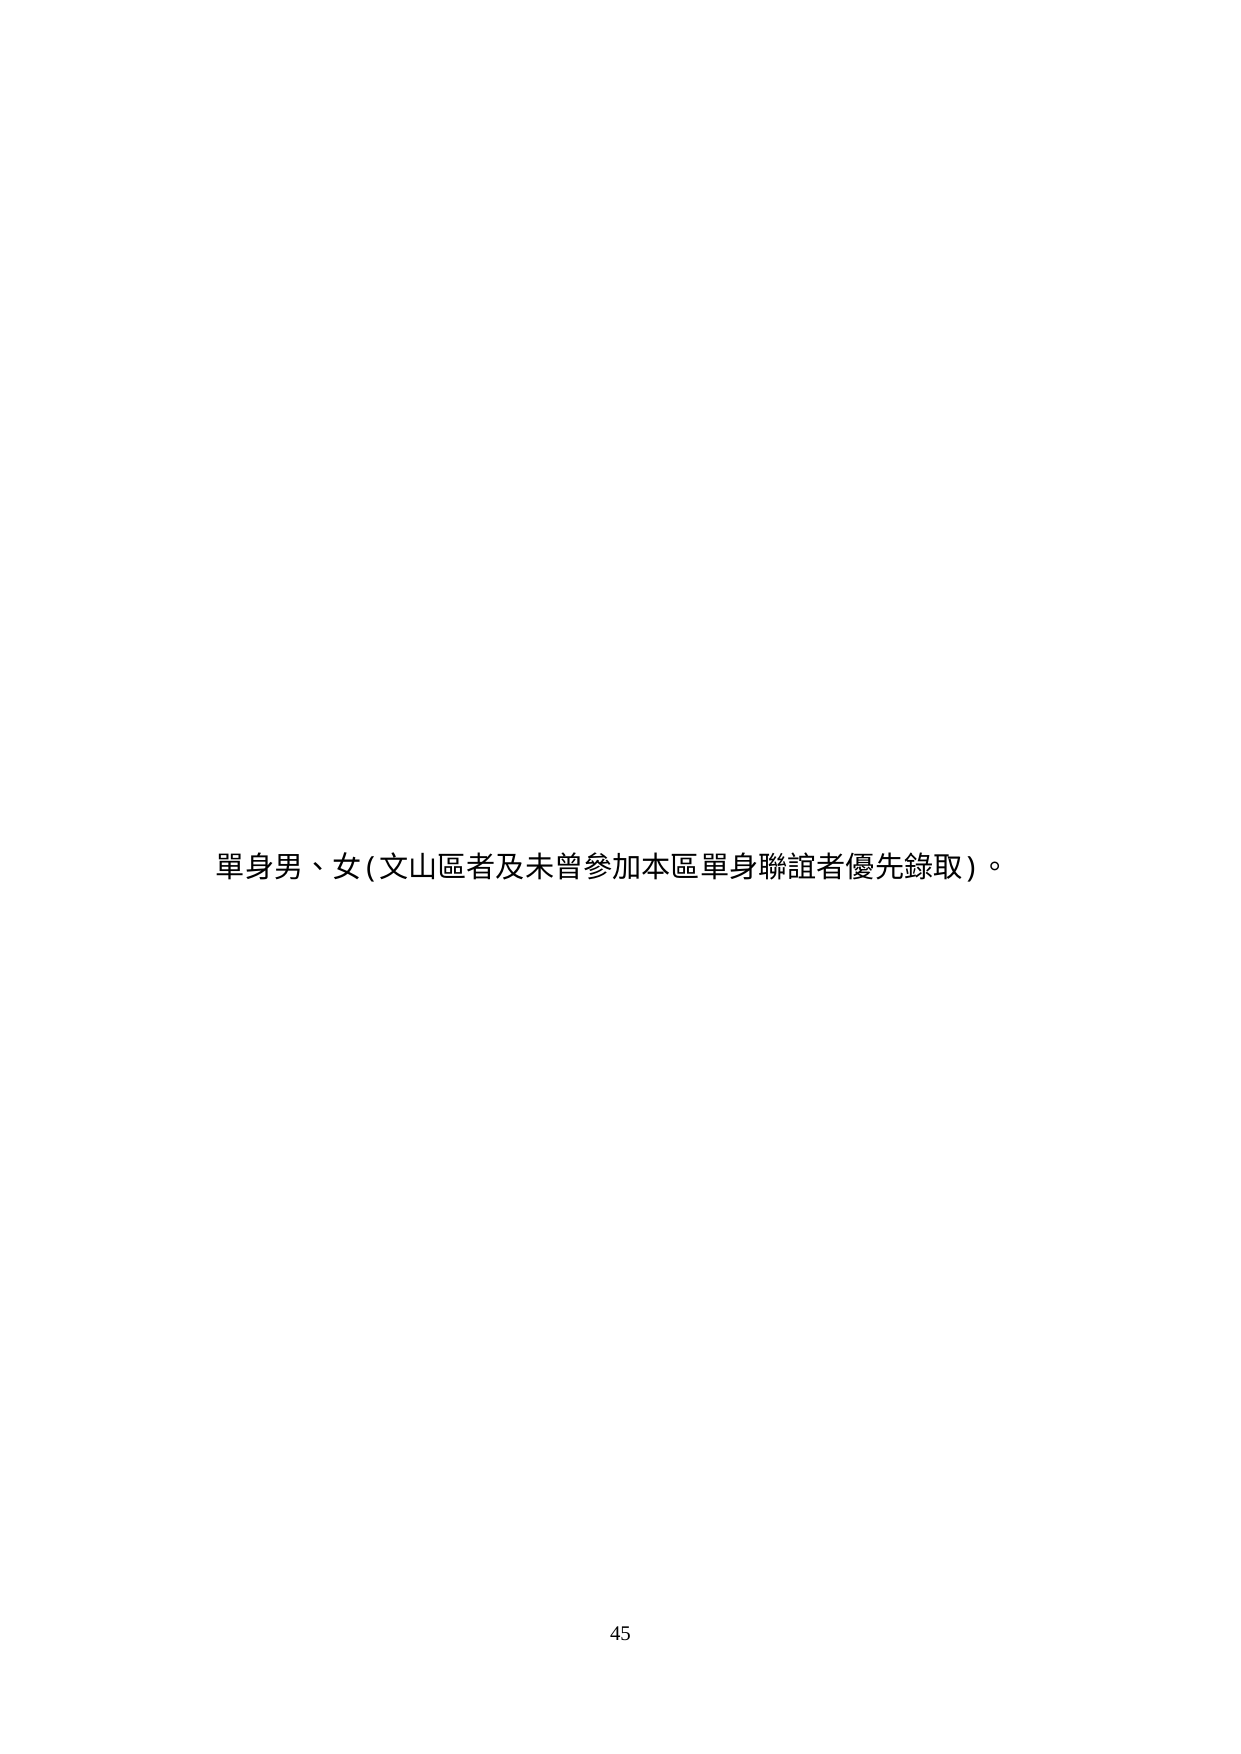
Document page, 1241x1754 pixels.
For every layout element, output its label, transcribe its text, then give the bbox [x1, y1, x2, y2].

list 單身男、女(文山區者及未曾參加本區單身聯誼者優先錄取)。 [157, 823, 1134, 886]
